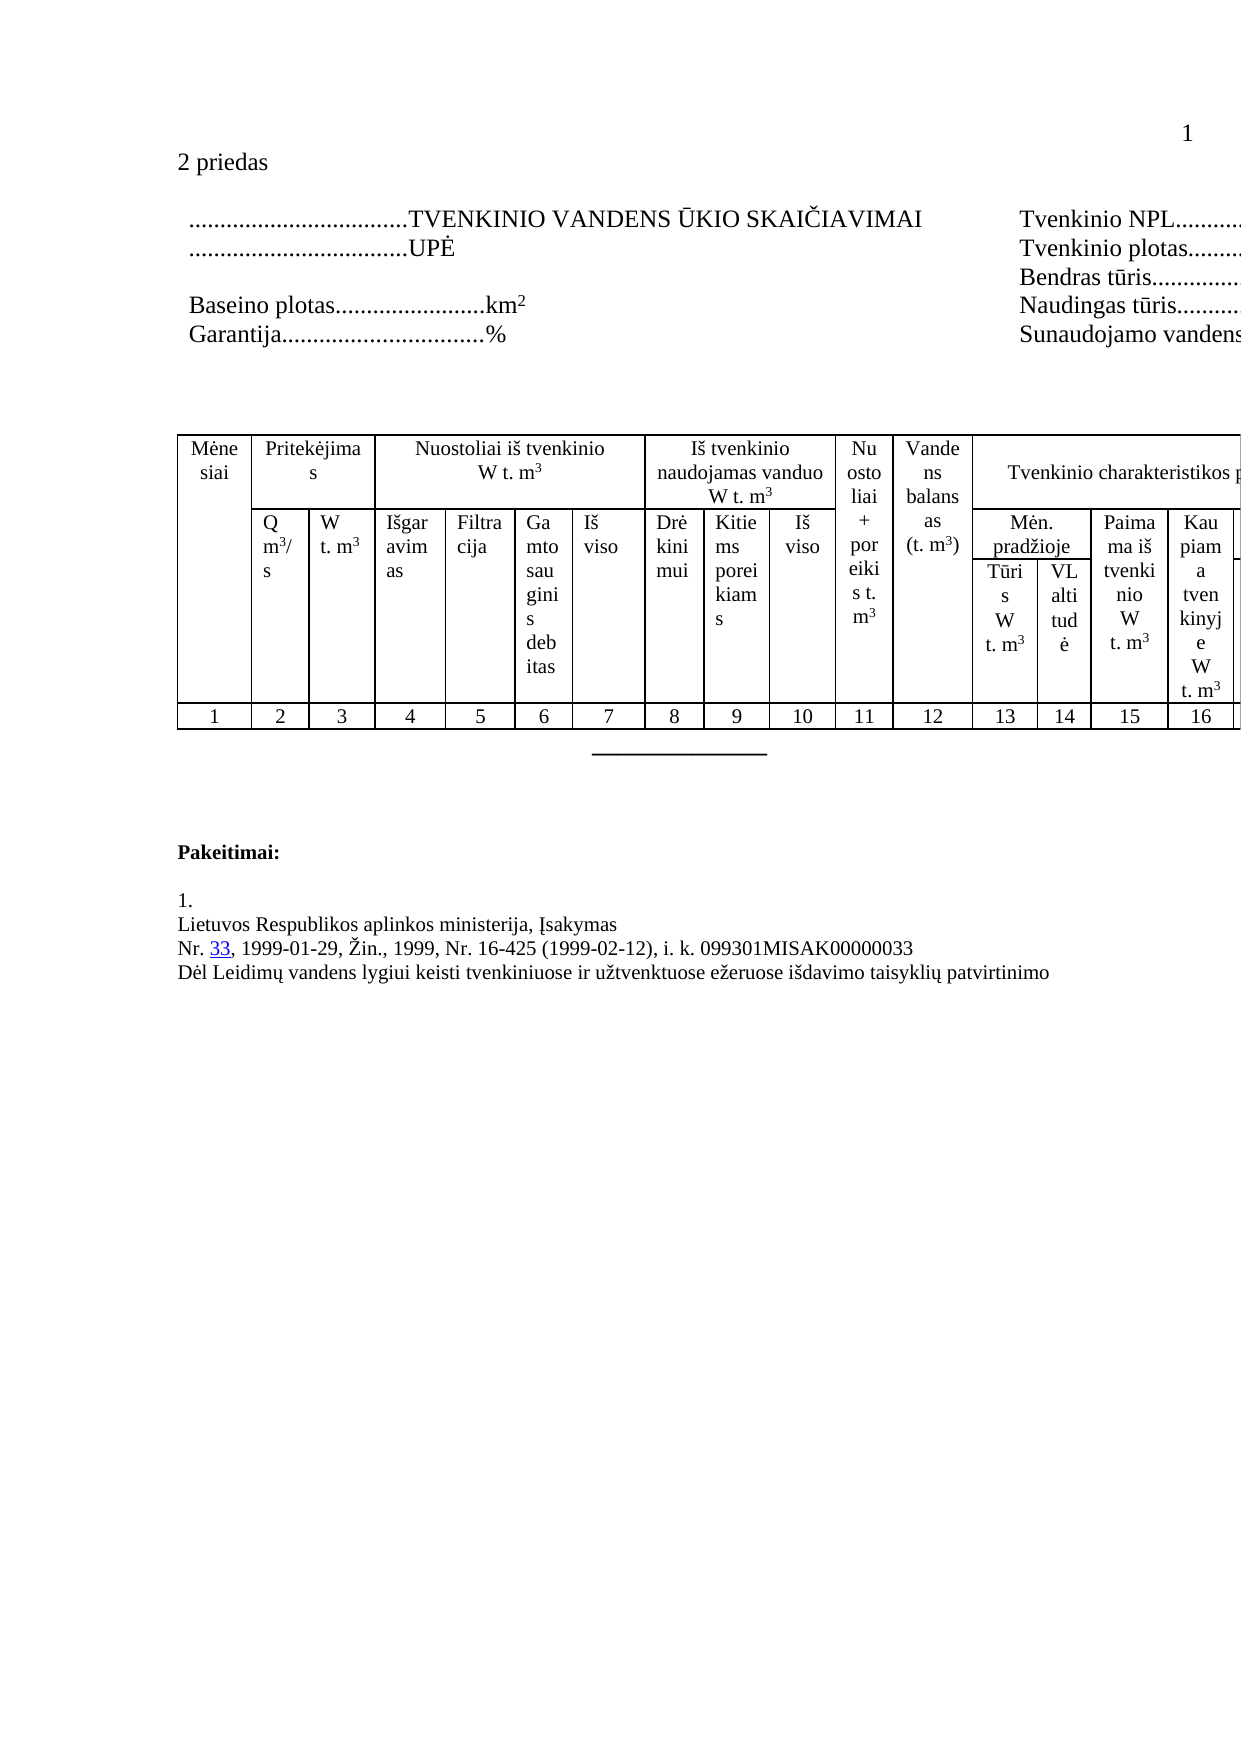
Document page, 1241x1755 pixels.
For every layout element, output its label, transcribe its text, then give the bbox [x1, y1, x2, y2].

text Lietuvos Respublikos aplinkos ministerija, Įsakymas [177, 912, 1181, 936]
table_cell 15 [1092, 704, 1167, 728]
table_header Tvenkinio NPL m [1008, 204, 1240, 233]
table_cell 4 [376, 704, 445, 728]
table_cell Tūris W t. m3 [973, 560, 1037, 702]
table_header Iš tvenkinio naudojamas vanduo W t. m3 [646, 436, 835, 508]
table_header Nuostoliai iš tvenkinio W t. m3 [376, 436, 644, 508]
table_cell Iš viso [770, 510, 835, 702]
table_cell 7 [573, 704, 644, 728]
table_header Nuostoliai + poreikis t. m3 [836, 436, 892, 702]
table_cell 2 [252, 704, 308, 728]
table_cell Gamtosauginis debitas [516, 510, 572, 702]
table_header Tvenkinio charakteristikos per mėnesį [973, 436, 1240, 508]
table_cell 10 [770, 704, 835, 728]
table_cell Tvenkinio plotas ha [1008, 233, 1240, 262]
table_header Pritekėjimas [252, 436, 374, 508]
table_cell 6 [516, 704, 572, 728]
table_cell Drėkinimui [646, 510, 703, 702]
table_cell Mėn. pabaigoje [1234, 510, 1240, 558]
table_cell 1 [178, 704, 251, 728]
text ______________ [177, 730, 1181, 758]
table_cell 3 [310, 704, 374, 728]
table_cell 17 [1234, 704, 1240, 728]
table_cell Kitiems poreikiams [705, 510, 769, 702]
text Pakeitimai: [177, 840, 1181, 864]
table_cell 8 [646, 704, 703, 728]
table_cell 5 [446, 704, 514, 728]
table_cell 14 [1038, 704, 1090, 728]
table_cell VL altitudė [1038, 560, 1090, 702]
table_header TVENKINIO VANDENS ŪKIO SKAIČIAVIMAI [177, 204, 1008, 233]
text 1. [177, 888, 1181, 912]
table_cell Filtracija [446, 510, 514, 702]
table_cell Garantija. % [177, 319, 1008, 377]
table_cell 12 [894, 704, 972, 728]
table_cell Iš viso [573, 510, 644, 702]
table_cell Sunaudojamo vandens sluoksnis m [1008, 319, 1240, 377]
table_cell Išgaravimas [376, 510, 445, 702]
table_cell 11 [836, 704, 892, 728]
table_cell Q m3/s [252, 510, 308, 702]
table_cell Paimama iš tvenkinio W t. m3 [1092, 510, 1167, 702]
text Nr. 33, 1999-01-29, Žin., 1999, Nr. 16-425 (1999-02-12), i. k. 099301MISAK00000033 [177, 936, 1181, 960]
table_cell [177, 262, 1008, 291]
text Dėl Leidimų vandens lygiui keisti tvenkiniuose ir užtvenktuose ežeruose išdavimo taisyklių patvirtinimo [177, 960, 1181, 984]
table_cell Bendras tūris t. m3 [1008, 262, 1240, 291]
table_cell W t. m3 [310, 510, 374, 702]
table_cell Tūris W t. m3 [1234, 560, 1240, 702]
table_cell UPĖ [177, 233, 1008, 262]
table_header Vandens balansas (t. m3) [894, 436, 972, 702]
table_cell Kaupiama tvenkinyje W t. m3 [1169, 510, 1233, 702]
table_cell Baseino plotas km2 [177, 291, 1008, 319]
table_header Mėnesiai [178, 436, 251, 702]
text 12 priedas [177, 118, 1181, 176]
table_cell Mėn. pradžioje [973, 510, 1090, 558]
table_cell Naudingas tūris t. m3 [1008, 291, 1240, 319]
table_cell 9 [705, 704, 769, 728]
table_cell 16 [1169, 704, 1233, 728]
table_cell 13 [973, 704, 1037, 728]
